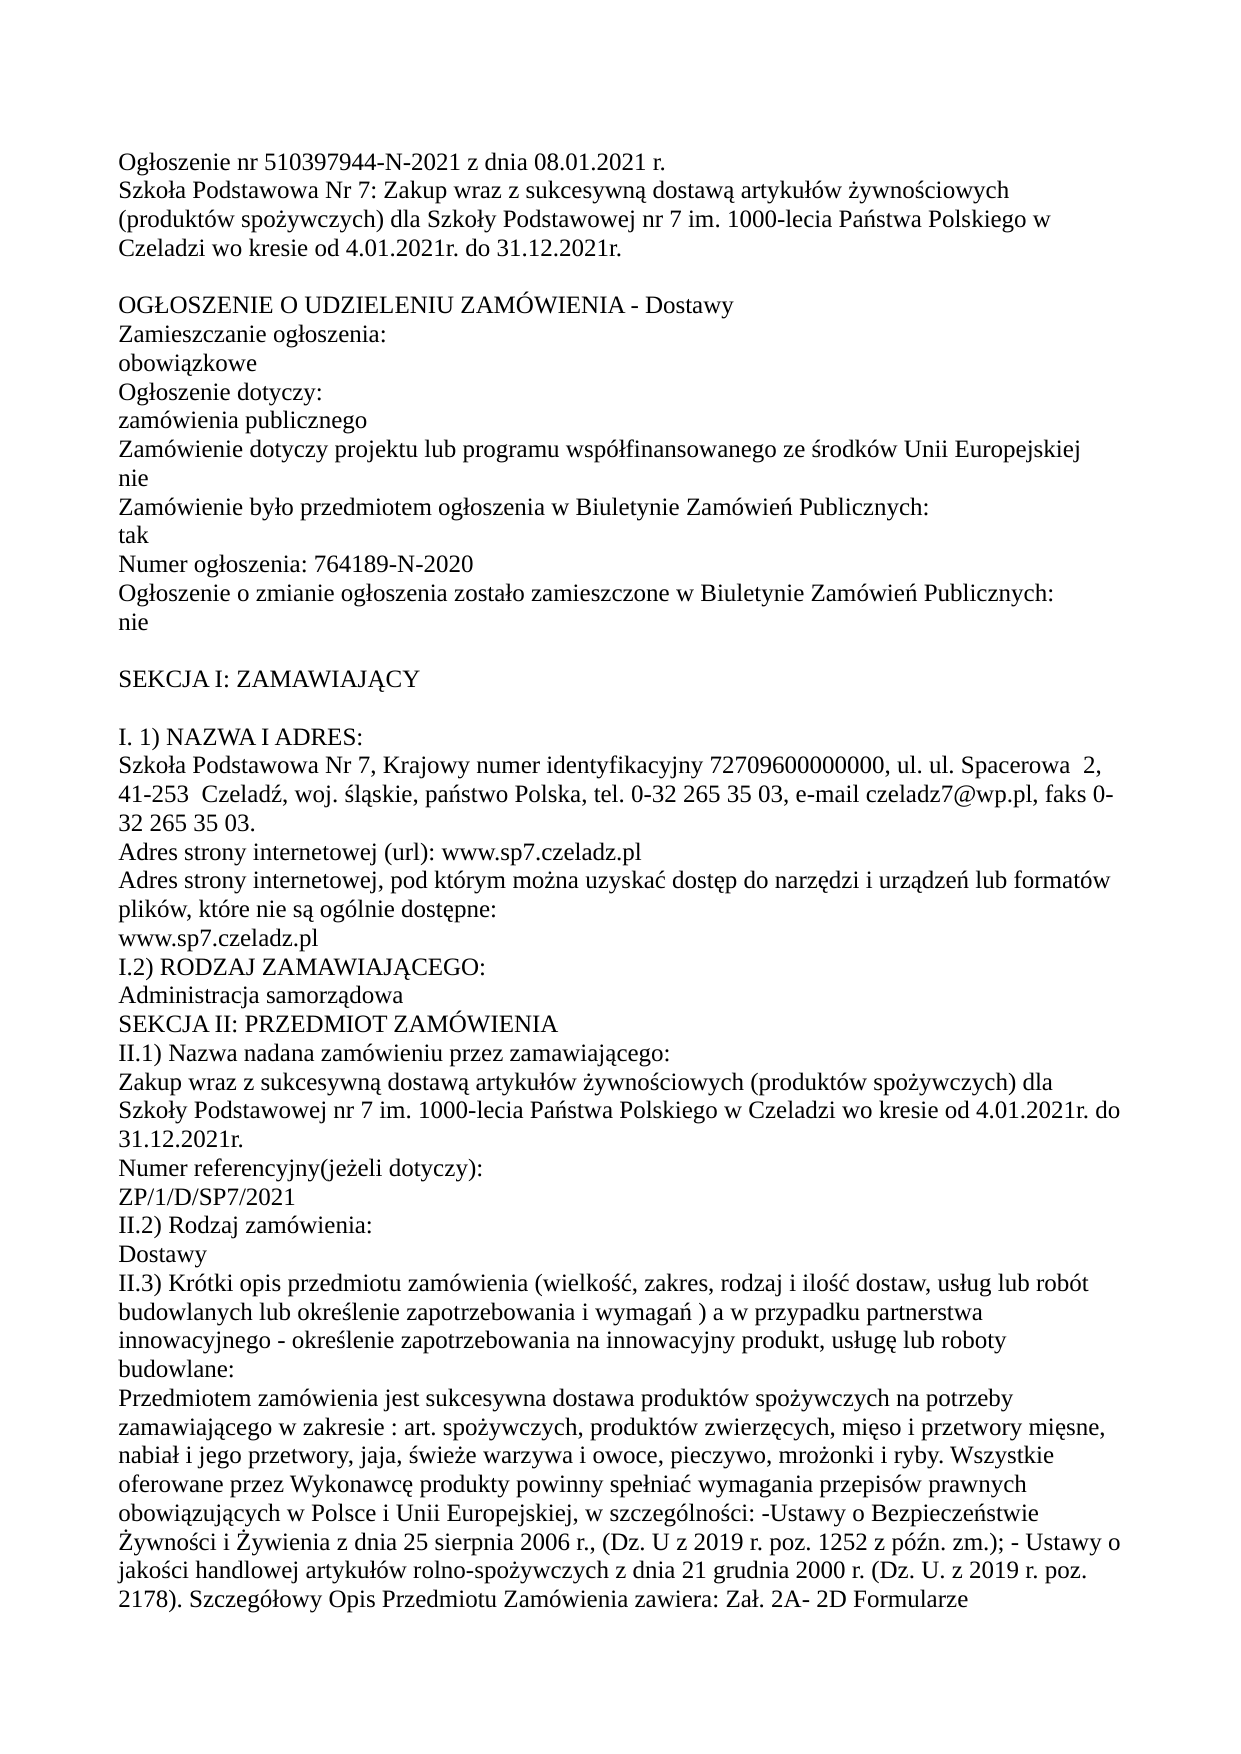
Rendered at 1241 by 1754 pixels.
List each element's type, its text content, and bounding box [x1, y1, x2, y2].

text I. 1) NAZWA I ADRES: [118, 722, 1122, 751]
text Administracja samorządowa [118, 981, 1122, 1009]
text Ogłoszenie o zmianie ogłoszenia zostało zamieszczone w Biuletynie Zamówień Publicznych: [118, 578, 1122, 607]
text Numer ogłoszenia: 764189-N-2020 [118, 549, 1122, 578]
text Szkoła Podstawowa Nr 7: Zakup wraz z sukcesywną dostawą artykułów żywnościowych (produktów spożywczych) dla Szkoły Podstawowej nr 7 im. 1000-lecia Państwa Polskiego w Czeladzi wo kresie od 4.01.2021r. do 31.12.2021r. [118, 176, 1122, 262]
text Zamówienie było przedmiotem ogłoszenia w Biuletynie Zamówień Publicznych: [118, 492, 1122, 521]
text Zakup wraz z sukcesywną dostawą artykułów żywnościowych (produktów spożywczych) dla Szkoły Podstawowej nr 7 im. 1000-lecia Państwa Polskiego w Czeladzi wo kresie od 4.01.2021r. do 31.12.2021r. [118, 1067, 1122, 1153]
text OGŁOSZENIE O UDZIELENIU ZAMÓWIENIA - Dostawy [118, 291, 1122, 319]
text zamówienia publicznego [118, 406, 1122, 434]
text nie [118, 607, 1122, 636]
text tak [118, 521, 1122, 549]
text ZP/1/D/SP7/2021 [118, 1182, 1122, 1211]
text Adres strony internetowej, pod którym można uzyskać dostęp do narzędzi i urządzeń lub formatów plików, które nie są ogólnie dostępne: [118, 866, 1122, 923]
text Adres strony internetowej (url): www.sp7.czeladz.pl [118, 837, 1122, 866]
text Zamówienie dotyczy projektu lub programu współfinansowanego ze środków Unii Europejskiej [118, 434, 1122, 463]
text II.3) Krótki opis przedmiotu zamówienia (wielkość, zakres, rodzaj i ilość dostaw, usług lub robót budowlanych lub określenie zapotrzebowania i wymagań ) a w przypadku partnerstwa innowacyjnego - określenie zapotrzebowania na innowacyjny produkt, usługę lub roboty budowlane: [118, 1268, 1122, 1383]
text Szkoła Podstawowa Nr 7, Krajowy numer identyfikacyjny 72709600000000, ul. ul. Spacerowa 2, 41-253 Czeladź, woj. śląskie, państwo Polska, tel. 0-32 265 35 03, e-mail czeladz7@wp.pl, faks 0-32 265 35 03. [118, 751, 1122, 837]
text II.1) Nazwa nadana zamówieniu przez zamawiającego: [118, 1038, 1122, 1067]
text obowiązkowe [118, 348, 1122, 377]
text Numer referencyjny(jeżeli dotyczy): [118, 1153, 1122, 1182]
text Dostawy [118, 1239, 1122, 1268]
text Ogłoszenie nr 510397944-N-2021 z dnia 08.01.2021 r. [118, 147, 1122, 176]
text Ogłoszenie dotyczy: [118, 377, 1122, 406]
text nie [118, 463, 1122, 492]
text II.2) Rodzaj zamówienia: [118, 1211, 1122, 1239]
text I.2) RODZAJ ZAMAWIAJĄCEGO: [118, 952, 1122, 981]
text SEKCJA I: ZAMAWIAJĄCY [118, 664, 1122, 693]
text Zamieszczanie ogłoszenia: [118, 319, 1122, 348]
text SEKCJA II: PRZEDMIOT ZAMÓWIENIA [118, 1009, 1122, 1038]
text www.sp7.czeladz.pl [118, 923, 1122, 952]
text Przedmiotem zamówienia jest sukcesywna dostawa produktów spożywczych na potrzeby zamawiającego w zakresie : art. spożywczych, produktów zwierzęcych, mięso i przetwory mięsne, nabiał i jego przetwory, jaja, świeże warzywa i owoce, pieczywo, mrożonki i ryby. Wszystkie oferowane przez Wykonawcę produkty powinny spełniać wymagania przepisów prawnych obowiązujących w Polsce i Unii Europejskiej, w szczególności: -Ustawy o Bezpieczeństwie Żywności i Żywienia z dnia 25 sierpnia 2006 r., (Dz. U z 2019 r. poz. 1252 z późn. zm.); - Ustawy o jakości handlowej artykułów rolno-spożywczych z dnia 21 grudnia 2000 r. (Dz. U. z 2019 r. poz. 2178). Szczegółowy Opis Przedmiotu Zamówienia zawiera: Zał. 2A- 2D Formularze [118, 1383, 1122, 1613]
